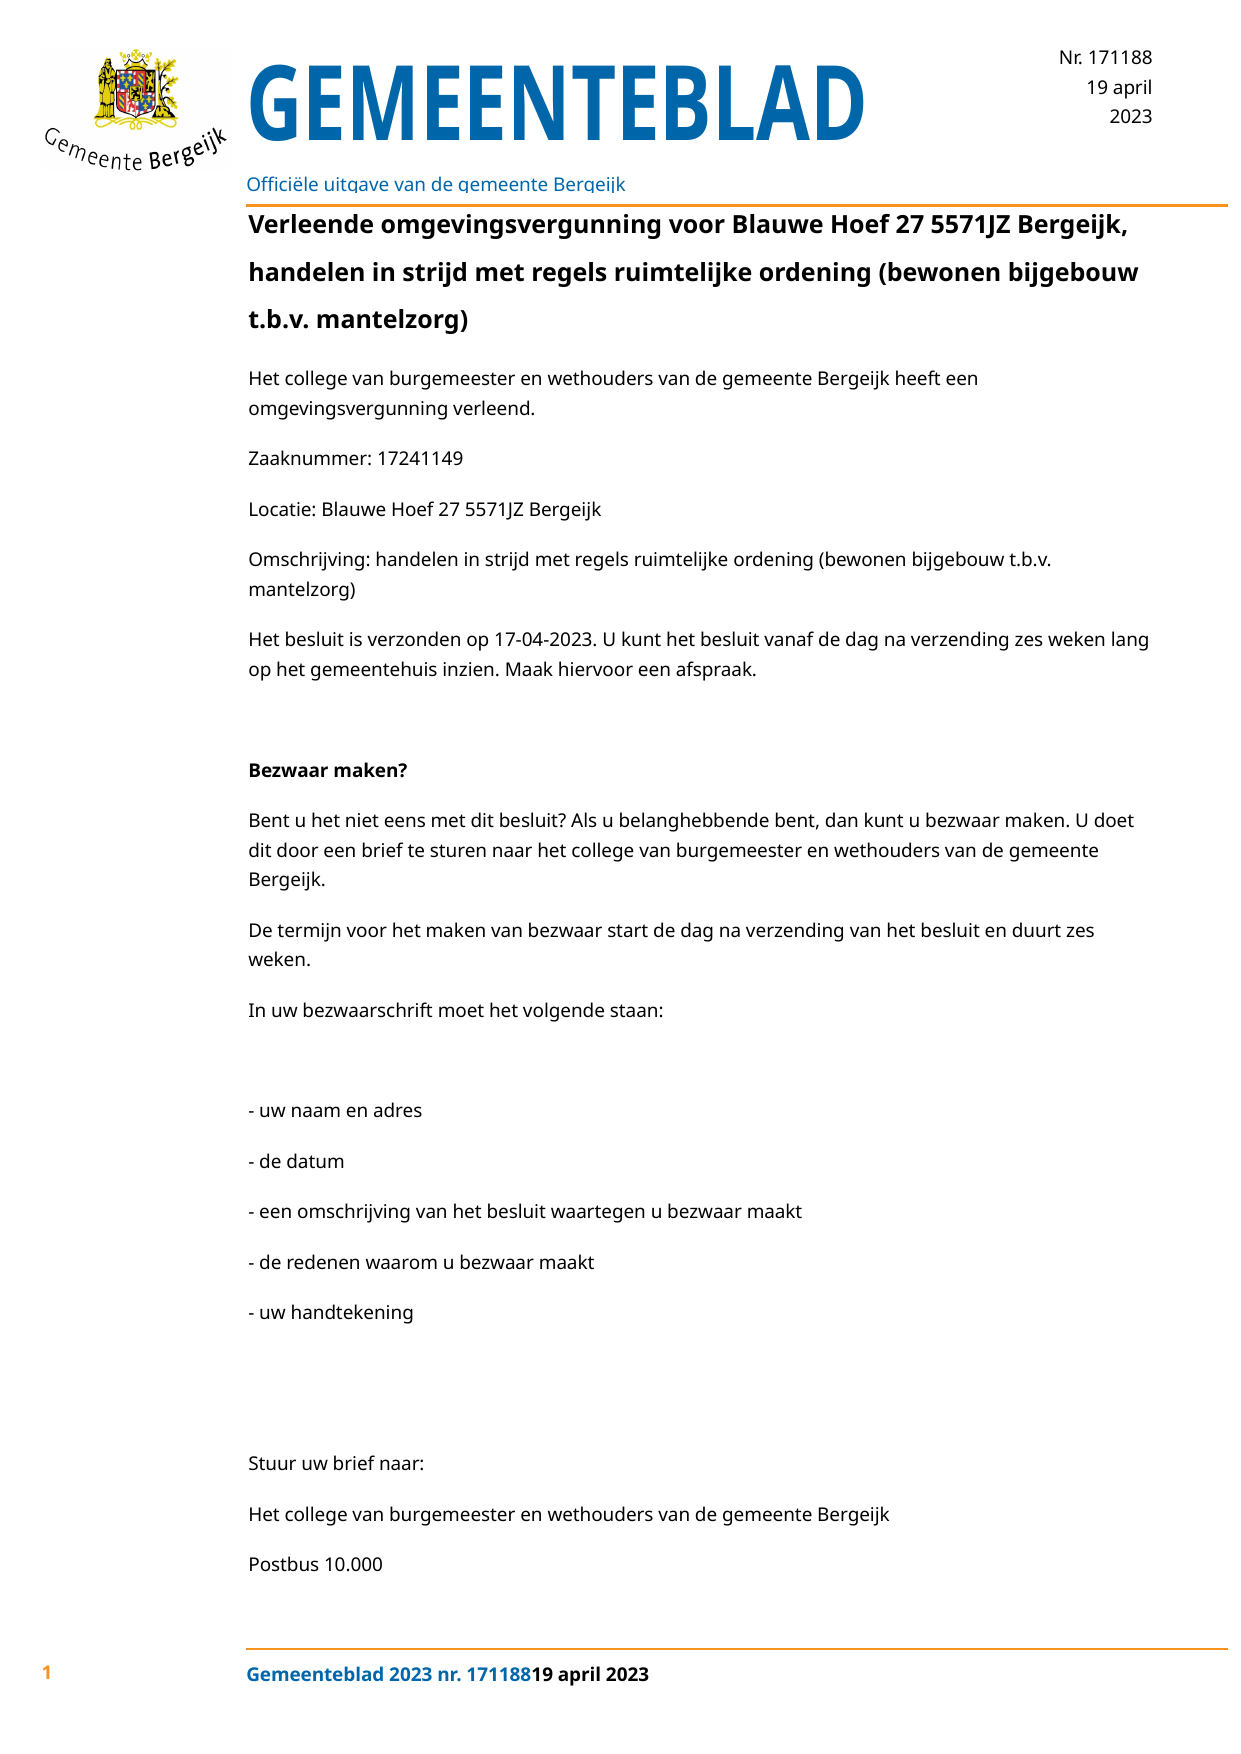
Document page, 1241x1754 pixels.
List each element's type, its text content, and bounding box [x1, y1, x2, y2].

text - de datum [248, 1148, 1152, 1174]
text - uw naam en adres [248, 1098, 1152, 1123]
text Locatie: Blauwe Hoef 27 5571JZ Bergeijk [248, 496, 1152, 522]
picture [41, 47, 231, 172]
text Verleende omgevingsvergunning voor Blauwe Hoef 27 5571JZ Bergeijk, handelen in strijd met regels ruimtelijke ordening (bewonen bijgebouw t.b.v. mantelzorg) [248, 207, 1152, 336]
text Het college van burgemeester en wethouders van de gemeente Bergeijk [248, 1501, 1152, 1527]
text Bezwaar maken? [248, 757, 1152, 782]
text - de redenen waarom u bezwaar maakt [248, 1249, 1152, 1274]
text Zaaknummer: 17241149 [248, 446, 1152, 471]
text Postbus 10.000 [248, 1551, 1152, 1577]
text In uw bezwaarschrift moet het volgende staan: [248, 997, 1152, 1022]
text Bent u het niet eens met dit besluit? Als u belanghebbende bent, dan kunt u bezwaar maken. U doet dit door een brief te sturen naar het college van burgemeester en wethouders van de gemeente Bergeijk. [248, 807, 1152, 892]
text De termijn voor het maken van bezwaar start de dag na verzending van het besluit en duurt zes weken. [248, 917, 1152, 972]
text Het college van burgemeester en wethouders van de gemeente Bergeijk heeft een omgevingsvergunning verleend. [248, 366, 1152, 421]
text - een omschrijving van het besluit waartegen u bezwaar maakt [248, 1198, 1152, 1224]
text Stuur uw brief naar: [248, 1451, 1152, 1476]
text Omschrijving: handelen in strijd met regels ruimtelijke ordening (bewonen bijgebouw t.b.v. mantelzorg) [248, 546, 1152, 602]
text - uw handtekening [248, 1299, 1152, 1325]
text Het besluit is verzonden op 17-04-2023. U kunt het besluit vanaf de dag na verzending zes weken lang op het gemeentehuis inzien. Maak hiervoor een afspraak. [248, 626, 1152, 682]
